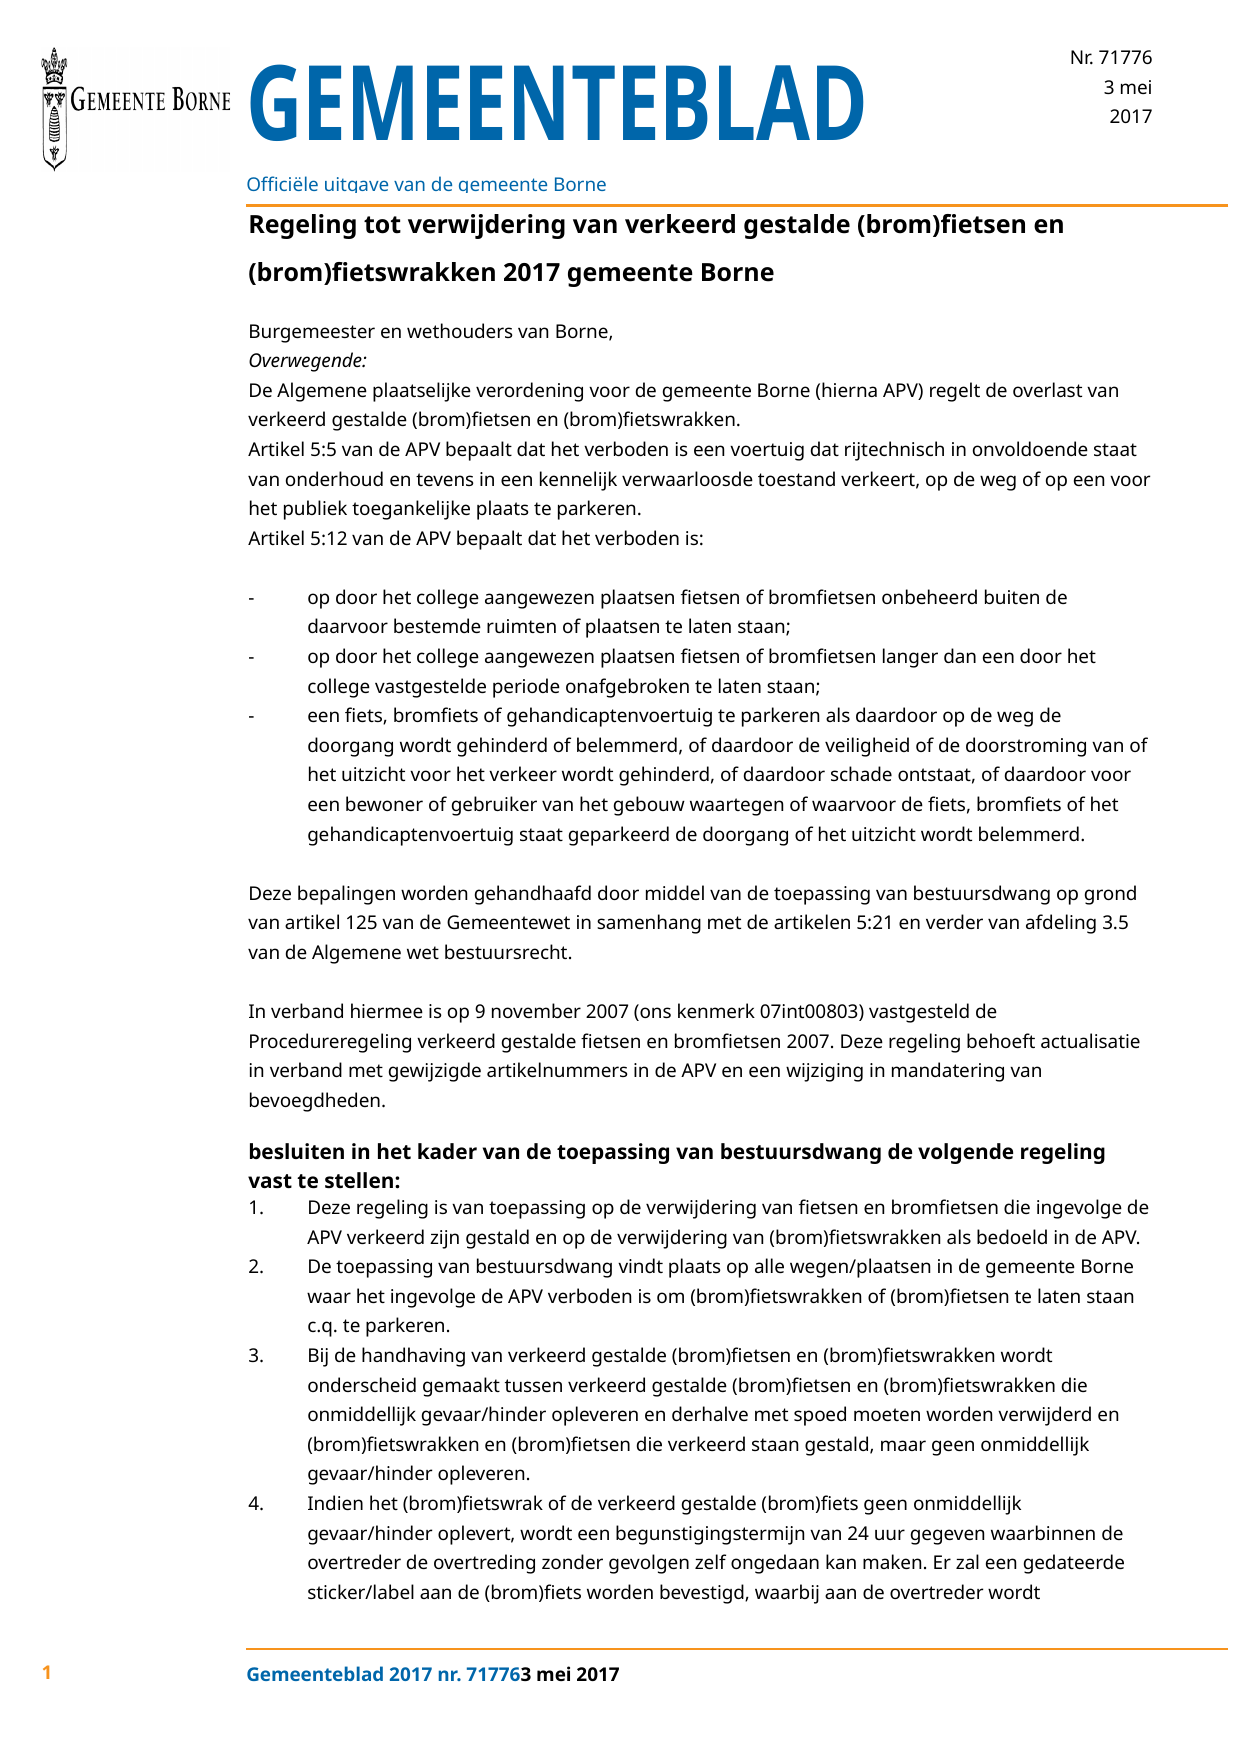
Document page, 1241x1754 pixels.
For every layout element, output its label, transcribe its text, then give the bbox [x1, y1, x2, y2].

list een fiets, bromfiets of gehandicaptenvoertuig te parkeren als daardoor op de weg de doorgang wordt gehinderd of belemmerd, of daardoor de veiligheid of de doorstroming van of het uitzicht voor het verkeer wordt gehinderd, of daardoor schade ontstaat, of daardoor voor een bewoner of gebruiker van het gebouw waartegen of waarvoor de fiets, bromfiets of het gehandicaptenvoertuig staat geparkeerd de doorgang of het uitzicht wordt belemmerd. [248, 702, 1152, 847]
text Burgemeester en wethouders van Borne, [248, 318, 1152, 344]
picture [41, 47, 231, 172]
text In verband hiermee is op 9 november 2007 (ons kenmerk 07int00803) vastgesteld de Procedureregeling verkeerd gestalde fietsen en bromfietsen 2007. Deze regeling behoeft actualisatie in verband met gewijzigde artikelnummers in de APV en een wijziging in mandatering van bevoegdheden. [248, 998, 1152, 1113]
list Deze regeling is van toepassing op de verwijdering van fietsen en bromfietsen die ingevolge de APV verkeerd zijn gestald en op de verwijdering van (brom)fietswrakken als bedoeld in de APV. [248, 1194, 1152, 1250]
list Indien het (brom)fietswrak of de verkeerd gestalde (brom)fiets geen onmiddellijk gevaar/hinder oplevert, wordt een begunstigingstermijn van 24 uur gegeven waarbinnen de overtreder de overtreding zonder gevolgen zelf ongedaan kan maken. Er zal een gedateerde sticker/label aan de (brom)fiets worden bevestigd, waarbij aan de overtreder wordt [248, 1490, 1152, 1605]
text besluiten in het kader van de toepassing van bestuursdwang de volgende regeling vast te stellen: [248, 1137, 1152, 1194]
text Artikel 5:5 van de APV bepaalt dat het verboden is een voertuig dat rijtechnisch in onvoldoende staat van onderhoud en tevens in een kennelijk verwaarloosde toestand verkeert, op de weg of op een voor het publiek toegankelijke plaats te parkeren. [248, 436, 1152, 521]
text Overwegende: [248, 347, 1152, 373]
list op door het college aangewezen plaatsen fietsen of bromfietsen langer dan een door het college vastgestelde periode onafgebroken te laten staan; [248, 643, 1152, 699]
text De Algemene plaatselijke verordening voor de gemeente Borne (hierna APV) regelt de overlast van verkeerd gestalde (brom)fietsen en (brom)fietswrakken. [248, 377, 1152, 432]
list Bij de handhaving van verkeerd gestalde (brom)fietsen en (brom)fietswrakken wordt onderscheid gemaakt tussen verkeerd gestalde (brom)fietsen en (brom)fietswrakken die onmiddellijk gevaar/hinder opleveren en derhalve met spoed moeten worden verwijderd en (brom)fietswrakken en (brom)fietsen die verkeerd staan gestald, maar geen onmiddellijk gevaar/hinder opleveren. [248, 1342, 1152, 1486]
text Deze bepalingen worden gehandhaafd door middel van de toepassing van bestuursdwang op grond van artikel 125 van de Gemeentewet in samenhang met de artikelen 5:21 en verder van afdeling 3.5 van de Algemene wet bestuursrecht. [248, 880, 1152, 965]
list De toepassing van bestuursdwang vindt plaats op alle wegen/plaatsen in de gemeente Borne waar het ingevolge de APV verboden is om (brom)fietswrakken of (brom)fietsen te laten staan c.q. te parkeren. [248, 1253, 1152, 1338]
text Regeling tot verwijdering van verkeerd gestalde (brom)fietsen en (brom)fietswrakken 2017 gemeente Borne [248, 207, 1152, 288]
list op door het college aangewezen plaatsen fietsen of bromfietsen onbeheerd buiten de daarvoor bestemde ruimten of plaatsen te laten staan; [248, 584, 1152, 639]
text Artikel 5:12 van de APV bepaalt dat het verboden is: [248, 525, 1152, 551]
